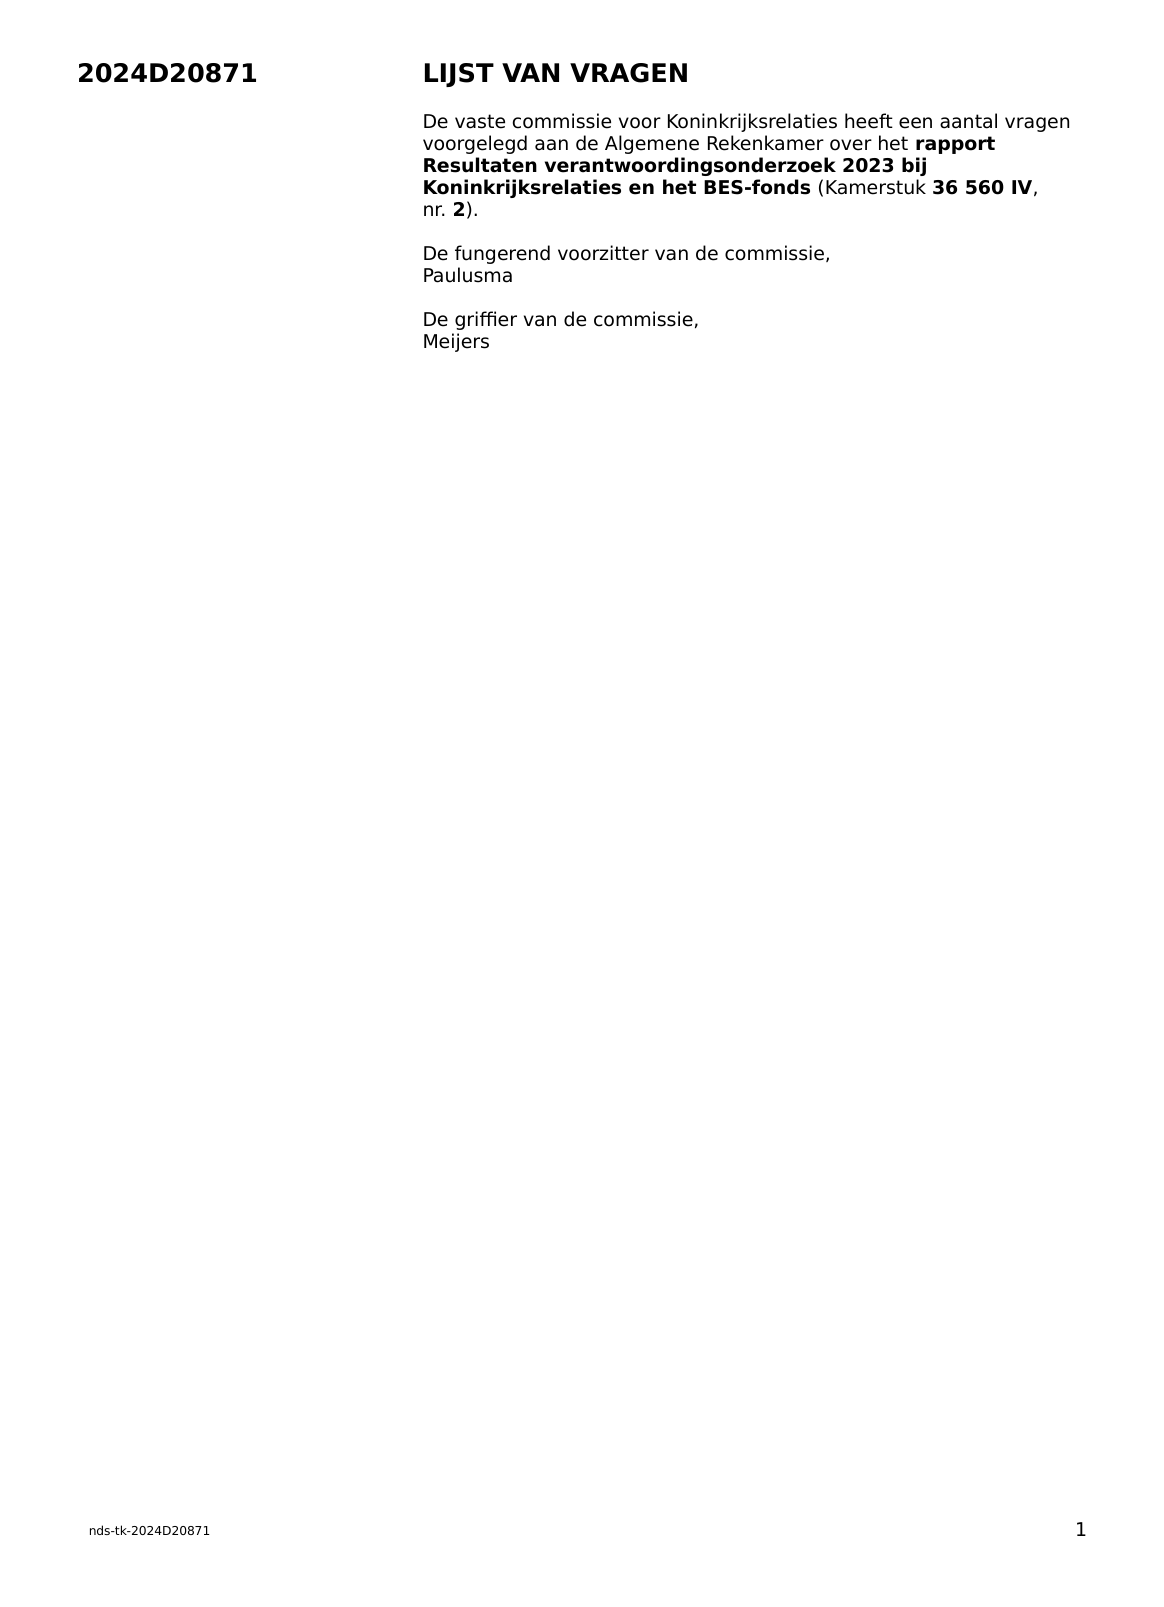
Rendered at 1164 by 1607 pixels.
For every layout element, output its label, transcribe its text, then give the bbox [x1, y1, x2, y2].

text nds-tk-2024D20871 [88, 1524, 323, 1538]
text De vaste commissie voor Koninkrijksrelaties heeft een aantal vragen voorgelegd aan de Algemene Rekenkamer over het rapport Resultaten verantwoordingsonderzoek 2023 bij Koninkrijksrelaties en het BES-fonds (Kamerstuk 36 560 IV, nr. 2). [422, 111, 1087, 221]
text 2024D20871 LIJST VAN VRAGEN [77, 59, 1087, 89]
text Paulusma [422, 265, 1087, 287]
text De fungerend voorzitter van de commissie, [422, 243, 1087, 265]
text De griffier van de commissie, [422, 309, 1087, 331]
text Meijers [422, 331, 1087, 353]
